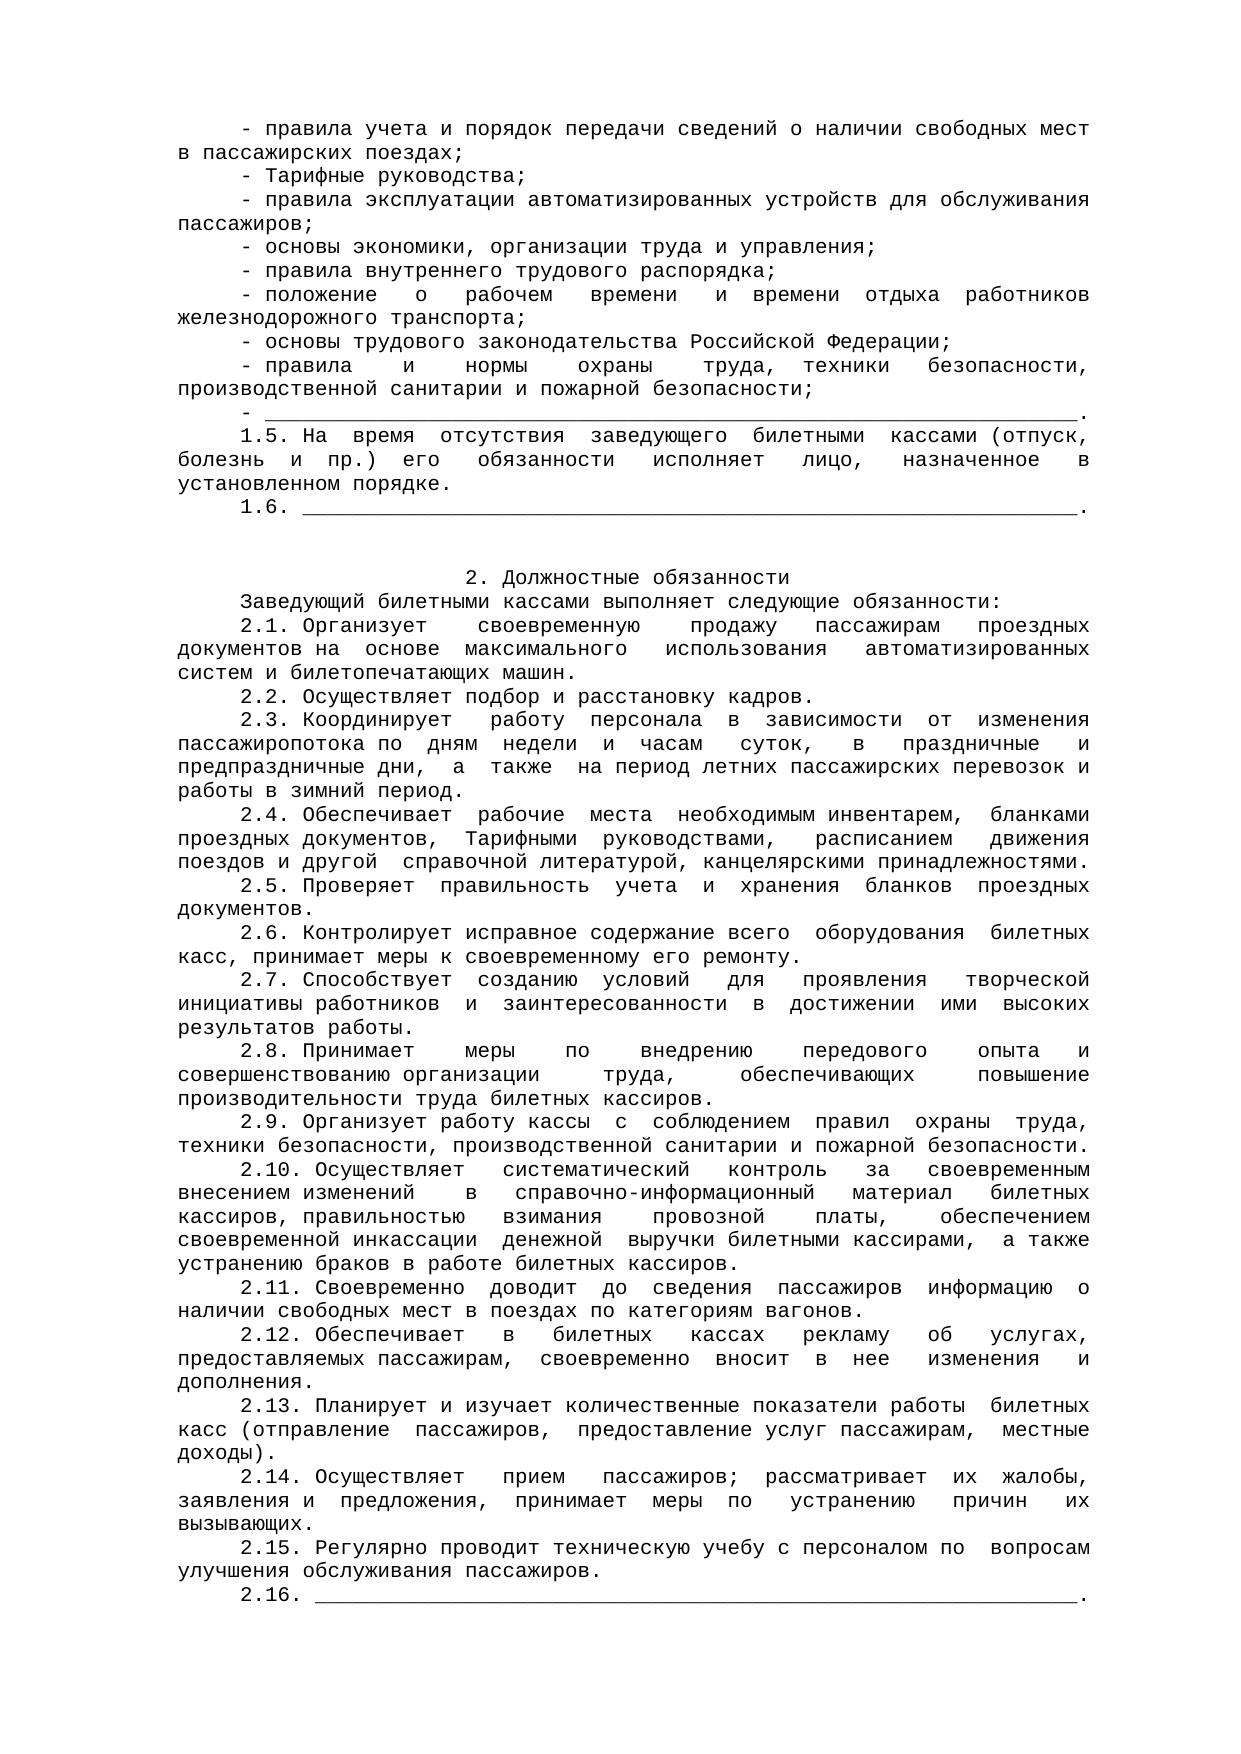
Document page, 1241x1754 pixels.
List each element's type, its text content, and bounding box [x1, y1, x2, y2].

text касс, принимает меры к своевременному его ремонту. [177, 946, 1152, 969]
text - _________________________________________________________________. [177, 402, 1152, 426]
text 2.16. _____________________________________________________________. [177, 1584, 1152, 1608]
text производственной санитарии и пожарной безопасности; [177, 378, 1152, 402]
text установленном порядке. [177, 473, 1152, 496]
text - правила эксплуатации автоматизированных устройств для обслуживания [177, 189, 1152, 213]
text 2.8. Принимает меры по внедрению передового опыта и [177, 1040, 1152, 1064]
text 1.6. ______________________________________________________________. [177, 496, 1152, 520]
text 2.12. Обеспечивает в билетных кассах рекламу об услугах, [177, 1324, 1152, 1348]
text 2. Должностные обязанности [177, 567, 1152, 591]
text инициативы работников и заинтересованности в достижении ими высоких [177, 993, 1152, 1017]
text - правила учета и порядок передачи сведений о наличии свободных мест [177, 118, 1152, 142]
text железнодорожного транспорта; [177, 307, 1152, 331]
text - Тарифные руководства; [177, 165, 1152, 189]
text наличии свободных мест в поездах по категориям вагонов. [177, 1300, 1152, 1324]
text внесением изменений в справочно-информационный материал билетных [177, 1182, 1152, 1206]
text 2.6. Контролирует исправное содержание всего оборудования билетных [177, 922, 1152, 946]
text техники безопасности, производственной санитарии и пожарной безопасности. [177, 1135, 1152, 1158]
text поездов и другой справочной литературой, канцелярскими принадлежностями. [177, 851, 1152, 875]
text своевременной инкассации денежной выручки билетными кассирами, а также [177, 1229, 1152, 1253]
text предпраздничные дни, а также на период летних пассажирских перевозок и [177, 757, 1152, 780]
text 2.11. Своевременно доводит до сведения пассажиров информацию о [177, 1277, 1152, 1300]
text предоставляемых пассажирам, своевременно вносит в нее изменения и [177, 1348, 1152, 1371]
text дополнения. [177, 1371, 1152, 1395]
text устранению браков в работе билетных кассиров. [177, 1253, 1152, 1277]
text 2.2. Осуществляет подбор и расстановку кадров. [177, 686, 1152, 709]
text 2.14. Осуществляет прием пассажиров; рассматривает их жалобы, [177, 1466, 1152, 1489]
text улучшения обслуживания пассажиров. [177, 1561, 1152, 1584]
text - основы трудового законодательства Российской Федерации; [177, 331, 1152, 354]
text касс (отправление пассажиров, предоставление услуг пассажирам, местные [177, 1419, 1152, 1442]
text - правила и нормы охраны труда, техники безопасности, [177, 354, 1152, 378]
text 1.5. На время отсутствия заведующего билетными кассами (отпуск, [177, 426, 1152, 449]
text проездных документов, Тарифными руководствами, расписанием движения [177, 827, 1152, 851]
text - положение о рабочем времени и времени отдыха работников [177, 284, 1152, 307]
text заявления и предложения, принимает меры по устранению причин их [177, 1489, 1152, 1513]
text 2.15. Регулярно проводит техническую учебу с персоналом по вопросам [177, 1537, 1152, 1561]
text 2.3. Координирует работу персонала в зависимости от изменения [177, 709, 1152, 733]
text доходы). [177, 1442, 1152, 1466]
text в пассажирских поездах; [177, 142, 1152, 165]
text 2.13. Планирует и изучает количественные показатели работы билетных [177, 1395, 1152, 1419]
text - основы экономики, организации труда и управления; [177, 236, 1152, 260]
text производительности труда билетных кассиров. [177, 1088, 1152, 1111]
text 2.10. Осуществляет систематический контроль за своевременным [177, 1158, 1152, 1182]
text результатов работы. [177, 1017, 1152, 1040]
text документов. [177, 898, 1152, 922]
text вызывающих. [177, 1513, 1152, 1537]
text совершенствованию организации труда, обеспечивающих повышение [177, 1064, 1152, 1088]
text - правила внутреннего трудового распорядка; [177, 260, 1152, 284]
text работы в зимний период. [177, 780, 1152, 804]
text болезнь и пр.) его обязанности исполняет лицо, назначенное в [177, 449, 1152, 473]
text 2.5. Проверяет правильность учета и хранения бланков проездных [177, 875, 1152, 898]
text систем и билетопечатающих машин. [177, 662, 1152, 686]
text документов на основе максимального использования автоматизированных [177, 638, 1152, 662]
text 2.4. Обеспечивает рабочие места необходимым инвентарем, бланками [177, 804, 1152, 827]
text пассажиров; [177, 213, 1152, 236]
text 2.7. Способствует созданию условий для проявления творческой [177, 969, 1152, 993]
text 2.9. Организует работу кассы с соблюдением правил охраны труда, [177, 1111, 1152, 1135]
text кассиров, правильностью взимания провозной платы, обеспечением [177, 1206, 1152, 1229]
text пассажиропотока по дням недели и часам суток, в праздничные и [177, 733, 1152, 757]
text Заведующий билетными кассами выполняет следующие обязанности: [177, 591, 1152, 615]
text 2.1. Организует своевременную продажу пассажирам проездных [177, 615, 1152, 638]
